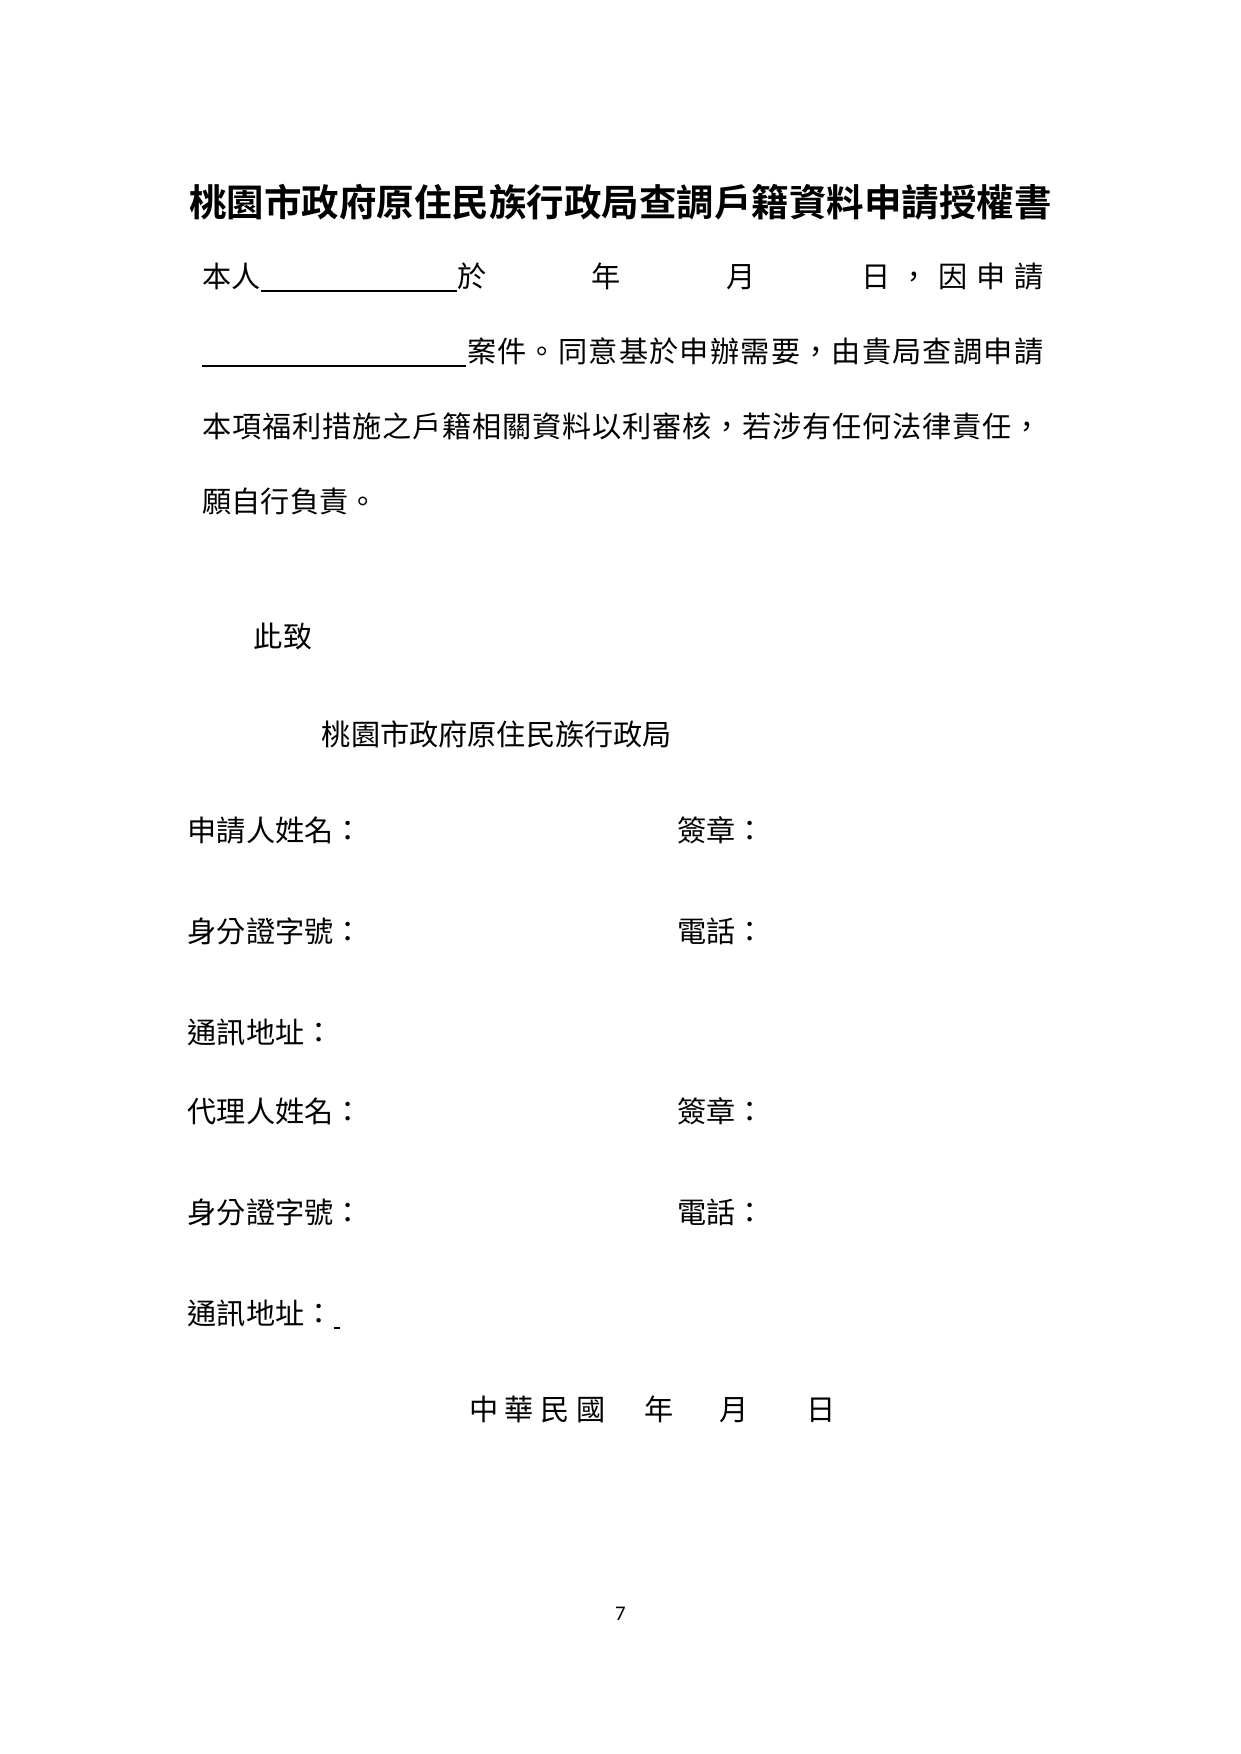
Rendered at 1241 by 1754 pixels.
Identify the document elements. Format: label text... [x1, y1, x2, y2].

text 本人 於 年 月 日，因申請 案件。同意基於申辦需要，由貴局查調申請本項福利措施之戶籍相關資料以利審核，若涉有任何法律責任，願自行負責。 [202, 237, 1044, 537]
text 代理人姓名： 簽章： [187, 1073, 1053, 1148]
text 此致 [254, 597, 1053, 672]
text 身分證字號： 電話： [187, 1173, 1053, 1248]
text 桃園市政府原住民族行政局查調戶籍資料申請授權書 [187, 162, 1053, 237]
text 中 華 民 國 年 月 日 [187, 1371, 1118, 1446]
text 申請人姓名： 簽章： [187, 791, 1053, 866]
text 通訊地址： [187, 993, 1053, 1068]
text 身分證字號： 電話： [187, 892, 1053, 967]
text 桃園市政府原住民族行政局 [322, 695, 1053, 770]
text 通訊地址： [187, 1274, 1053, 1349]
